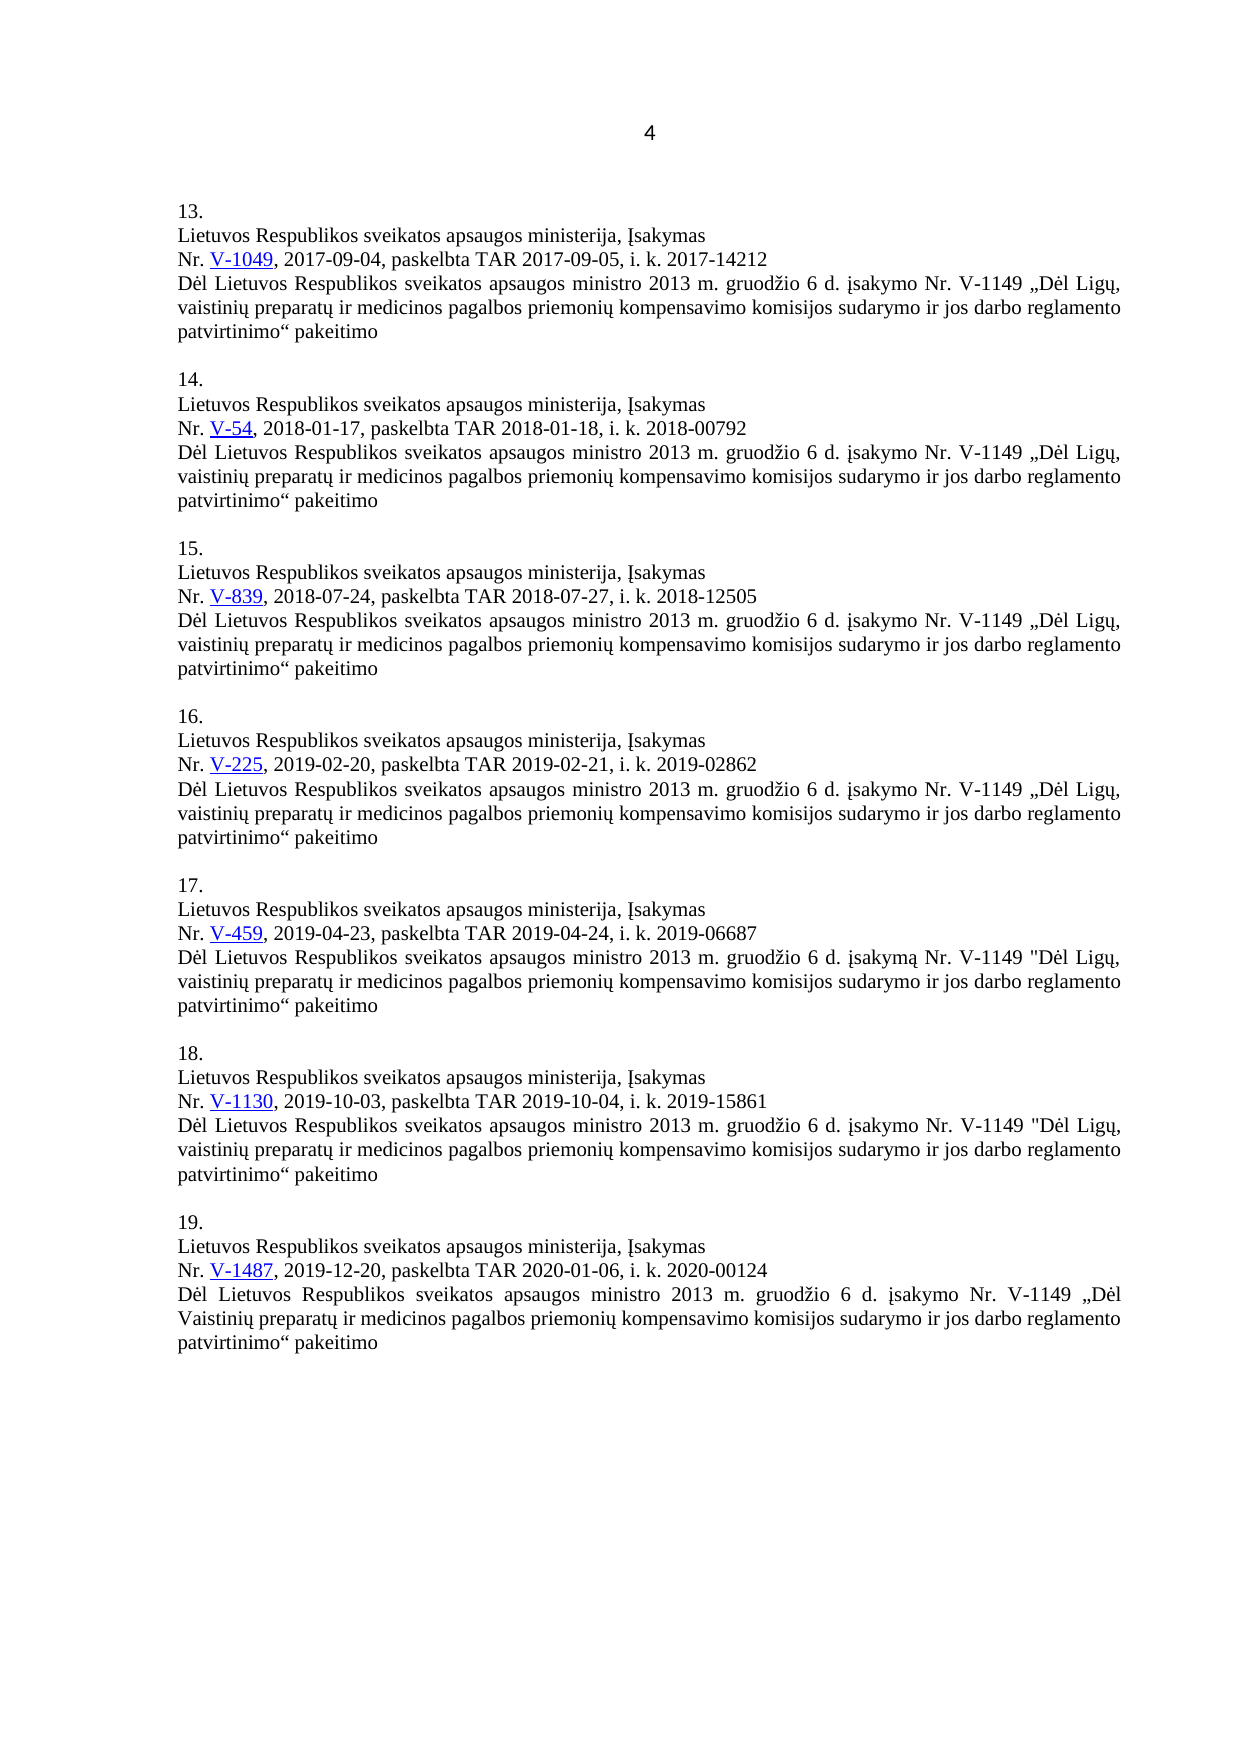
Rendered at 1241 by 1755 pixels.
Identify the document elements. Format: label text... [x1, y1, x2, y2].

text Lietuvos Respublikos sveikatos apsaugos ministerija, Įsakymas [177, 560, 1122, 584]
text Dėl Lietuvos Respublikos sveikatos apsaugos ministro 2013 m. gruodžio 6 d. įsakymo Nr. V-1149 "Dėl Ligų, vaistinių preparatų ir medicinos pagalbos priemonių kompensavimo komisijos sudarymo ir jos darbo reglamento patvirtinimo“ pakeitimo [177, 1113, 1122, 1186]
text Dėl Lietuvos Respublikos sveikatos apsaugos ministro 2013 m. gruodžio 6 d. įsakymo Nr. V-1149 „Dėl Ligų, vaistinių preparatų ir medicinos pagalbos priemonių kompensavimo komisijos sudarymo ir jos darbo reglamento patvirtinimo“ pakeitimo [177, 271, 1122, 343]
text Nr. V-1049, 2017-09-04, paskelbta TAR 2017-09-05, i. k. 2017-14212 [177, 247, 1122, 271]
text 18. [177, 1041, 1122, 1065]
text Lietuvos Respublikos sveikatos apsaugos ministerija, Įsakymas [177, 223, 1122, 247]
text Dėl Lietuvos Respublikos sveikatos apsaugos ministro 2013 m. gruodžio 6 d. įsakymo Nr. V-1149 „Dėl Vaistinių preparatų ir medicinos pagalbos priemonių kompensavimo komisijos sudarymo ir jos darbo reglamento patvirtinimo“ pakeitimo [177, 1282, 1122, 1354]
text 14. [177, 367, 1122, 391]
text Nr. V-459, 2019-04-23, paskelbta TAR 2019-04-24, i. k. 2019-06687 [177, 921, 1122, 945]
text Dėl Lietuvos Respublikos sveikatos apsaugos ministro 2013 m. gruodžio 6 d. įsakymo Nr. V-1149 „Dėl Ligų, vaistinių preparatų ir medicinos pagalbos priemonių kompensavimo komisijos sudarymo ir jos darbo reglamento patvirtinimo“ pakeitimo [177, 608, 1122, 680]
text Lietuvos Respublikos sveikatos apsaugos ministerija, Įsakymas [177, 1234, 1122, 1258]
text Lietuvos Respublikos sveikatos apsaugos ministerija, Įsakymas [177, 1065, 1122, 1089]
text 15. [177, 536, 1122, 560]
text Dėl Lietuvos Respublikos sveikatos apsaugos ministro 2013 m. gruodžio 6 d. įsakymo Nr. V-1149 „Dėl Ligų, vaistinių preparatų ir medicinos pagalbos priemonių kompensavimo komisijos sudarymo ir jos darbo reglamento patvirtinimo“ pakeitimo [177, 439, 1122, 512]
text 16. [177, 704, 1122, 728]
text Nr. V-1487, 2019-12-20, paskelbta TAR 2020-01-06, i. k. 2020-00124 [177, 1258, 1122, 1282]
text Nr. V-225, 2019-02-20, paskelbta TAR 2019-02-21, i. k. 2019-02862 [177, 752, 1122, 776]
text Lietuvos Respublikos sveikatos apsaugos ministerija, Įsakymas [177, 728, 1122, 752]
text Nr. V-839, 2018-07-24, paskelbta TAR 2018-07-27, i. k. 2018-12505 [177, 584, 1122, 608]
text Lietuvos Respublikos sveikatos apsaugos ministerija, Įsakymas [177, 391, 1122, 416]
text Nr. V-1130, 2019-10-03, paskelbta TAR 2019-10-04, i. k. 2019-15861 [177, 1089, 1122, 1113]
text Lietuvos Respublikos sveikatos apsaugos ministerija, Įsakymas [177, 897, 1122, 921]
text Nr. V-54, 2018-01-17, paskelbta TAR 2018-01-18, i. k. 2018-00792 [177, 416, 1122, 439]
text 19. [177, 1209, 1122, 1234]
text Dėl Lietuvos Respublikos sveikatos apsaugos ministro 2013 m. gruodžio 6 d. įsakymo Nr. V-1149 „Dėl Ligų, vaistinių preparatų ir medicinos pagalbos priemonių kompensavimo komisijos sudarymo ir jos darbo reglamento patvirtinimo“ pakeitimo [177, 776, 1122, 849]
text 13. [177, 199, 1122, 223]
text 17. [177, 873, 1122, 897]
text Dėl Lietuvos Respublikos sveikatos apsaugos ministro 2013 m. gruodžio 6 d. įsakymą Nr. V-1149 "Dėl Ligų, vaistinių preparatų ir medicinos pagalbos priemonių kompensavimo komisijos sudarymo ir jos darbo reglamento patvirtinimo“ pakeitimo [177, 945, 1122, 1017]
